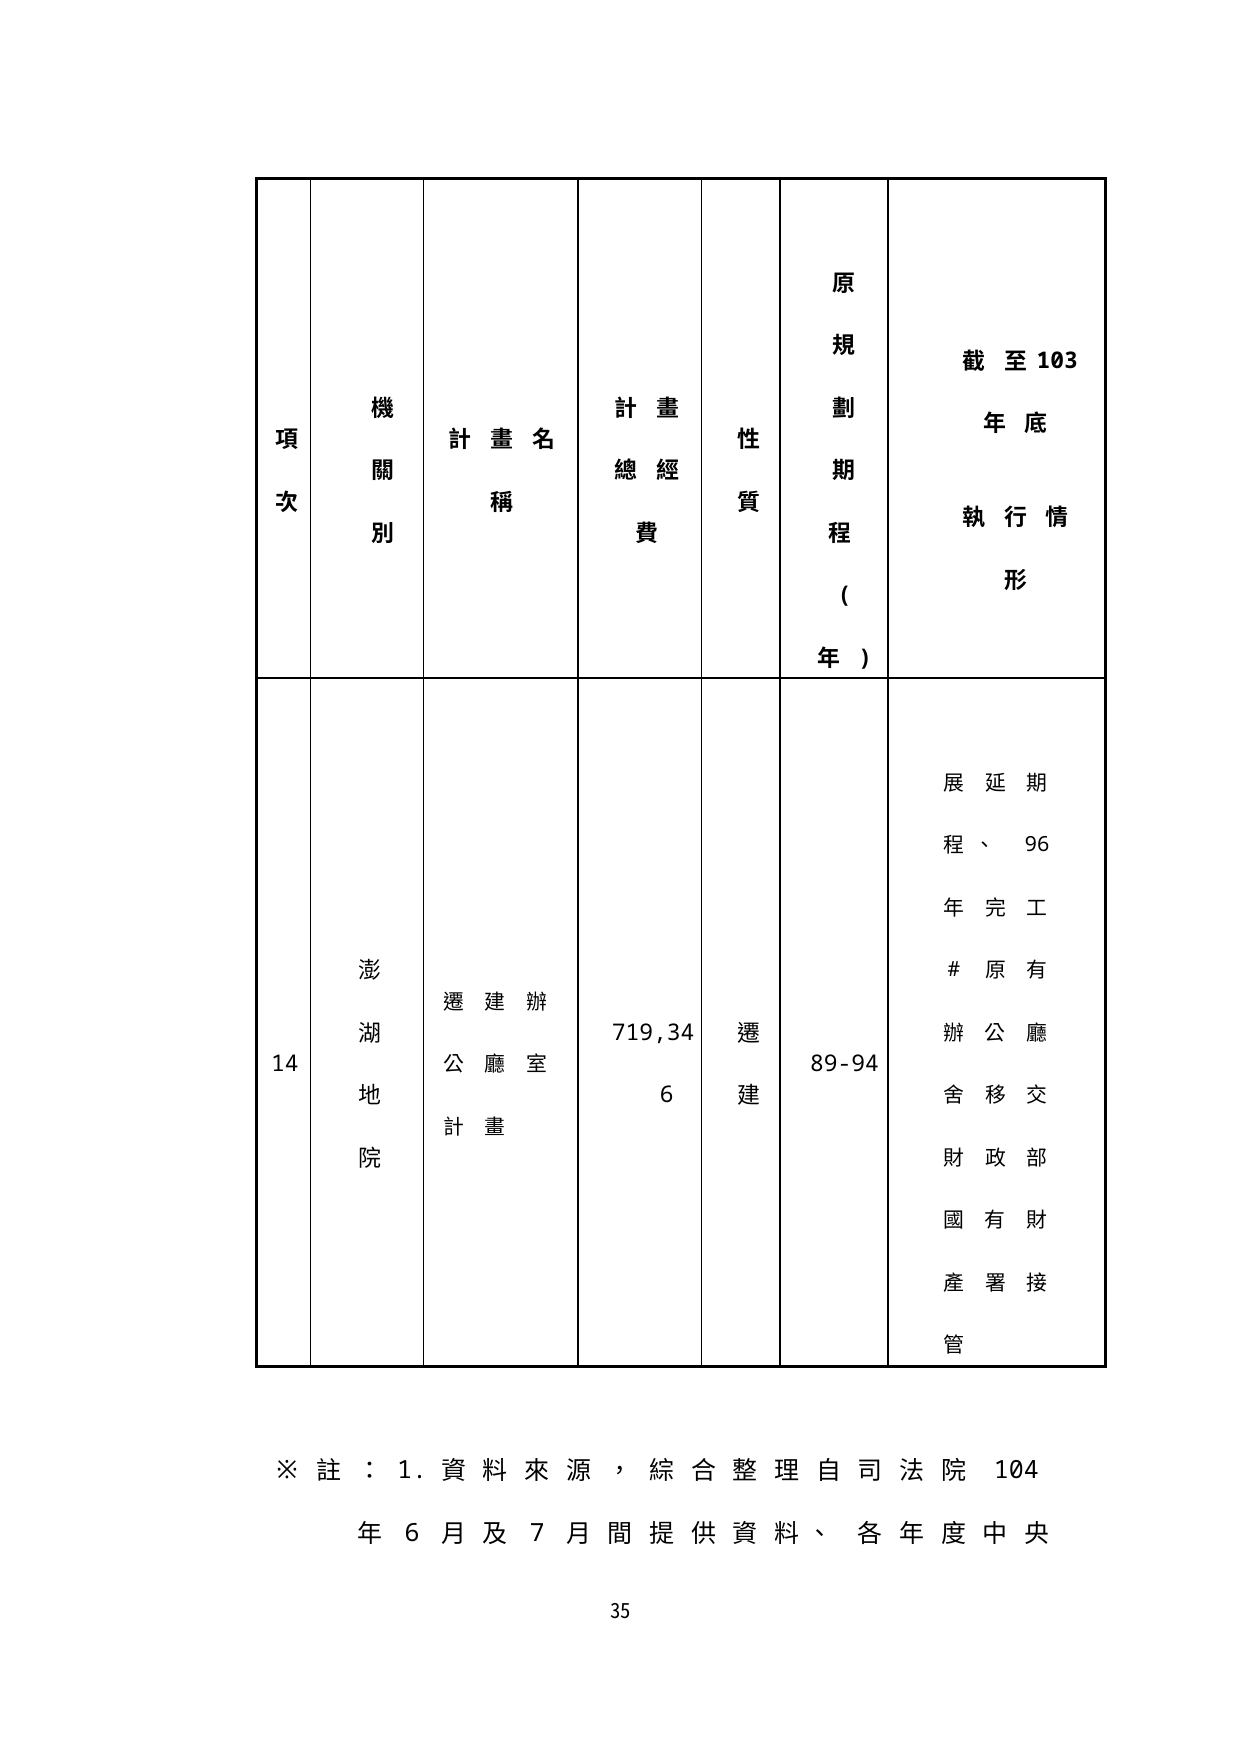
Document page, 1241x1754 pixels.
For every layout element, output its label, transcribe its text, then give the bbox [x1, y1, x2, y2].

text ※註：1.資料來源，綜合整理自司法院104年6月及7月間提供資料、各年度中央 [242, 1427, 1058, 1552]
table_header 計畫名稱 [424, 180, 577, 677]
table_cell 遷建 [702, 679, 779, 1365]
table_header 性質 [702, 180, 779, 677]
table_cell 澎湖地院 [311, 679, 423, 1365]
table_cell 展延期程、96年完工 #原有辦公廳舍移交財政部國有財產署接管 [889, 679, 1104, 1365]
table_header 截至103年底 執行情形 [889, 180, 1104, 677]
table_cell 719,346 [579, 679, 701, 1365]
table_cell 遷建辦公廳室計畫 [424, 679, 577, 1365]
table_header 原規劃 期程(年) [781, 180, 887, 677]
table_cell 89-94 [781, 679, 887, 1365]
table_cell 14 [258, 679, 310, 1365]
table_header 項次 [258, 180, 310, 677]
table_header 機關別 [311, 180, 423, 677]
table_header 計畫 總經費 [579, 180, 701, 677]
